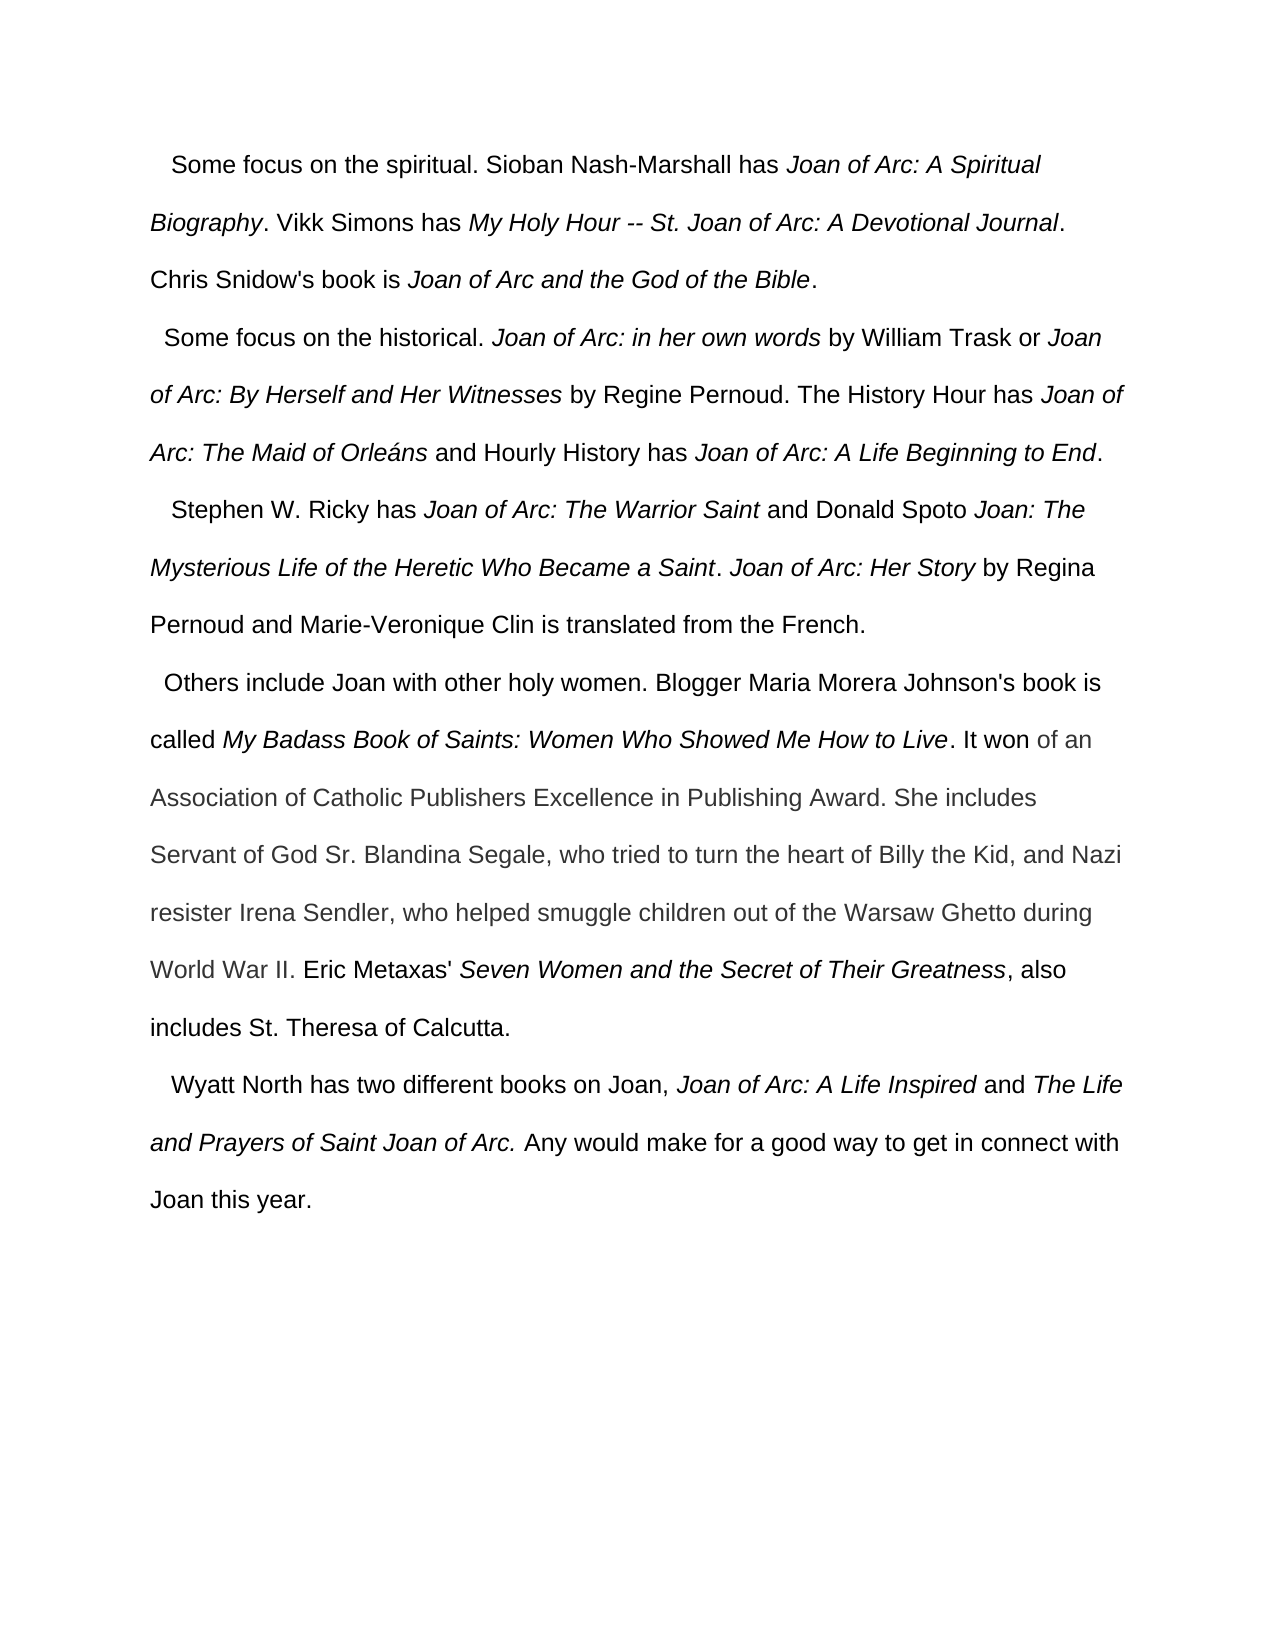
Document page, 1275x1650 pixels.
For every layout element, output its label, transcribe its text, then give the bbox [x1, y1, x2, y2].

text Stephen W. Ricky has Joan of Arc: The Warrior Saint and Donald Spoto Joan: The Mysterious Life of the Heretic Who Became a Saint. Joan of Arc: Her Story by Regina Pernoud and Marie-Veronique Clin is translated from the French. [150, 495, 1125, 639]
text Some focus on the historical. Joan of Arc: in her own words by William Trask or Joan of Arc: By Herself and Her Witnesses by Regine Pernoud. The History Hour has Joan of Arc: The Maid of Orleáns and Hourly History has Joan of Arc: A Life Beginning to End. [150, 322, 1125, 466]
text Some focus on the spiritual. Sioban Nash-Marshall has Joan of Arc: A Spiritual Biography. Vikk Simons has My Holy Hour -- St. Joan of Arc: A Devotional Journal. Chris Snidow's book is Joan of Arc and the God of the Bible. [150, 150, 1125, 294]
text Wyatt North has two different books on Joan, Joan of Arc: A Life Inspired and The Life and Prayers of Saint Joan of Arc. Any would make for a good way to get in connect with Joan this year. [150, 1070, 1125, 1214]
text Others include Joan with other holy women. Blogger Maria Morera Johnson's book is called My Badass Book of Saints: Women Who Showed Me How to Live. It won of an Association of Catholic Publishers Excellence in Publishing Award. She includes Servant of God Sr. Blandina Segale, who tried to turn the heart of Billy the Kid, and Nazi resister Irena Sendler, who helped smuggle children out of the Warsaw Ghetto during World War II. Eric Metaxas' Seven Women and the Secret of Their Greatness, also includes St. Theresa of Calcutta. [150, 667, 1125, 1041]
